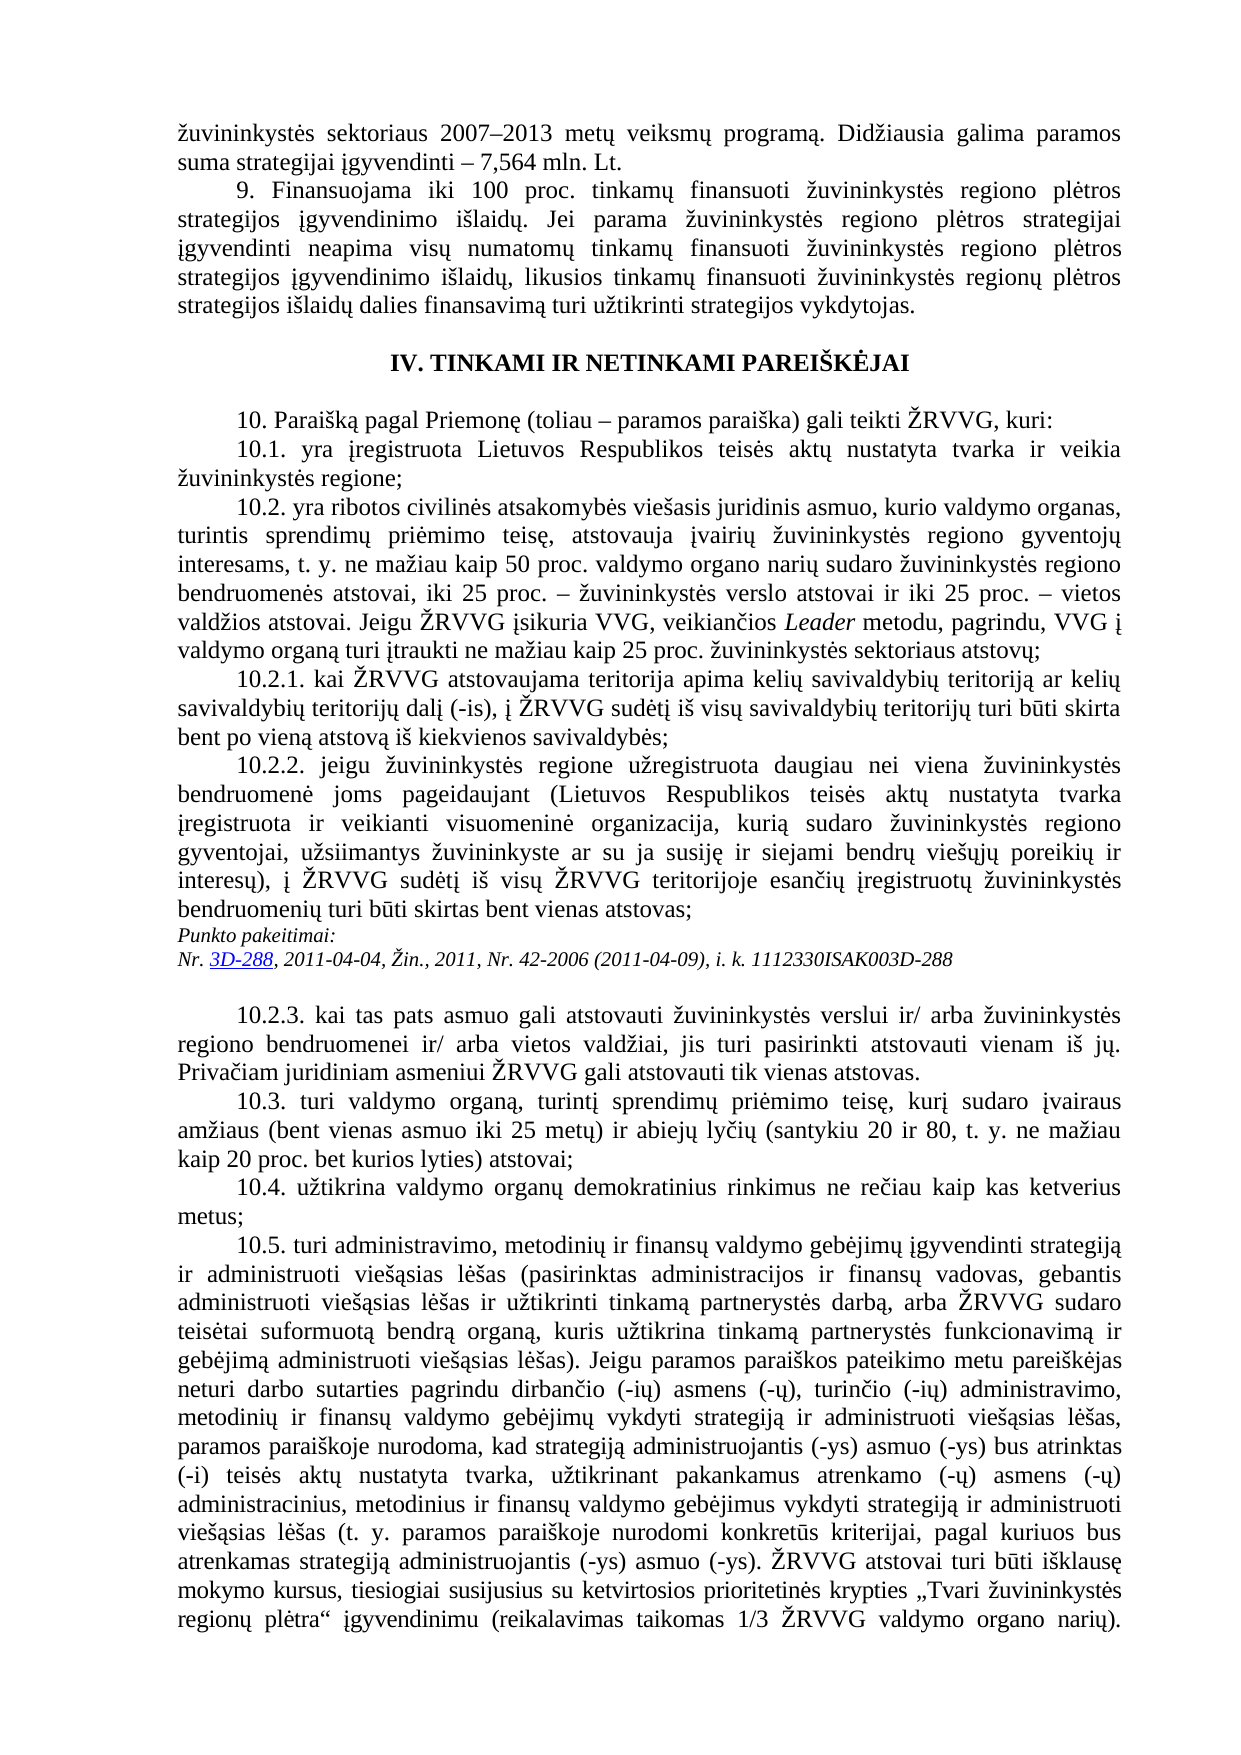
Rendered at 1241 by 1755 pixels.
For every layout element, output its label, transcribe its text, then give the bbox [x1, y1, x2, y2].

text 10.1. yra įregistruota Lietuvos Respublikos teisės aktų nustatyta tvarka ir veikia žuvininkystės regione; [177, 434, 1122, 492]
text 10.2.3. kai tas pats asmuo gali atstovauti žuvininkystės verslui ir/ arba žuvininkystės regiono bendruomenei ir/ arba vietos valdžiai, jis turi pasirinkti atstovauti vienam iš jų. Privačiam juridiniam asmeniui ŽRVVG gali atstovauti tik vienas atstovas. [177, 1000, 1122, 1086]
text 10. Paraišką pagal Priemonę (toliau – paramos paraiška) gali teikti ŽRVVG, kuri: [177, 406, 1122, 434]
text Punkto pakeitimai: [177, 923, 1122, 947]
text 10.2. yra ribotos civilinės atsakomybės viešasis juridinis asmuo, kurio valdymo organas, turintis sprendimų priėmimo teisę, atstovauja įvairių žuvininkystės regiono gyventojų interesams, t. y. ne mažiau kaip 50 proc. valdymo organo narių sudaro žuvininkystės regiono bendruomenės atstovai, iki 25 proc. – žuvininkystės verslo atstovai ir iki 25 proc. – vietos valdžios atstovai. Jeigu ŽRVVG įsikuria VVG, veikiančios Leader metodu, pagrindu, VVG į valdymo organą turi įtraukti ne mažiau kaip 25 proc. žuvininkystės sektoriaus atstovų; [177, 492, 1122, 664]
text 10.5. turi administravimo, metodinių ir finansų valdymo gebėjimų įgyvendinti strategiją ir administruoti viešąsias lėšas (pasirinktas administracijos ir finansų vadovas, gebantis administruoti viešąsias lėšas ir užtikrinti tinkamą partnerystės darbą, arba ŽRVVG sudaro teisėtai suformuotą bendrą organą, kuris užtikrina tinkamą partnerystės funkcionavimą ir gebėjimą administruoti viešąsias lėšas). Jeigu paramos paraiškos pateikimo metu pareiškėjas neturi darbo sutarties pagrindu dirbančio (-ių) asmens (-ų), turinčio (-ių) administravimo, metodinių ir finansų valdymo gebėjimų vykdyti strategiją ir administruoti viešąsias lėšas, paramos paraiškoje nurodoma, kad strategiją administruojantis (-ys) asmuo (-ys) bus atrinktas (-i) teisės aktų nustatyta tvarka, užtikrinant pakankamus atrenkamo (-ų) asmens (-ų) administracinius, metodinius ir finansų valdymo gebėjimus vykdyti strategiją ir administruoti viešąsias lėšas (t. y. paramos paraiškoje nurodomi konkretūs kriterijai, pagal kuriuos bus atrenkamas strategiją administruojantis (-ys) asmuo (-ys). ŽRVVG atstovai turi būti išklausę mokymo kursus, tiesiogiai susijusius su ketvirtosios prioritetinės krypties „Tvari žuvininkystės regionų plėtra“ įgyvendinimu (reikalavimas taikomas 1/3 ŽRVVG valdymo organo narių). [177, 1230, 1122, 1632]
text 9. Finansuojama iki 100 proc. tinkamų finansuoti žuvininkystės regiono plėtros strategijos įgyvendinimo išlaidų. Jei parama žuvininkystės regiono plėtros strategijai įgyvendinti neapima visų numatomų tinkamų finansuoti žuvininkystės regiono plėtros strategijos įgyvendinimo išlaidų, likusios tinkamų finansuoti žuvininkystės regionų plėtros strategijos išlaidų dalies finansavimą turi užtikrinti strategijos vykdytojas. [177, 176, 1122, 319]
text 10.2.2. jeigu žuvininkystės regione užregistruota daugiau nei viena žuvininkystės bendruomenė joms pageidaujant (Lietuvos Respublikos teisės aktų nustatyta tvarka įregistruota ir veikianti visuomeninė organizacija, kurią sudaro žuvininkystės regiono gyventojai, užsiimantys žuvininkyste ar su ja susiję ir siejami bendrų viešųjų poreikių ir interesų), į ŽRVVG sudėtį iš visų ŽRVVG teritorijoje esančių įregistruotų žuvininkystės bendruomenių turi būti skirtas bent vienas atstovas; [177, 751, 1122, 923]
text žuvininkystės sektoriaus 2007–2013 metų veiksmų programą. Didžiausia galima paramos suma strategijai įgyvendinti – 7,564 mln. Lt. [177, 118, 1122, 176]
text IV. TINKAMI ir netinkami PAREIŠKĖJAI [177, 348, 1122, 377]
text 10.3. turi valdymo organą, turintį sprendimų priėmimo teisę, kurį sudaro įvairaus amžiaus (bent vienas asmuo iki 25 metų) ir abiejų lyčių (santykiu 20 ir 80, t. y. ne mažiau kaip 20 proc. bet kurios lyties) atstovai; [177, 1086, 1122, 1172]
text Nr. 3D-288, 2011-04-04, Žin., 2011, Nr. 42-2006 (2011-04-09), i. k. 1112330ISAK003D-288 [177, 947, 1122, 971]
text 10.2.1. kai ŽRVVG atstovaujama teritorija apima kelių savivaldybių teritoriją ar kelių savivaldybių teritorijų dalį (-is), į ŽRVVG sudėtį iš visų savivaldybių teritorijų turi būti skirta bent po vieną atstovą iš kiekvienos savivaldybės; [177, 664, 1122, 751]
text 10.4. užtikrina valdymo organų demokratinius rinkimus ne rečiau kaip kas ketverius metus; [177, 1172, 1122, 1230]
